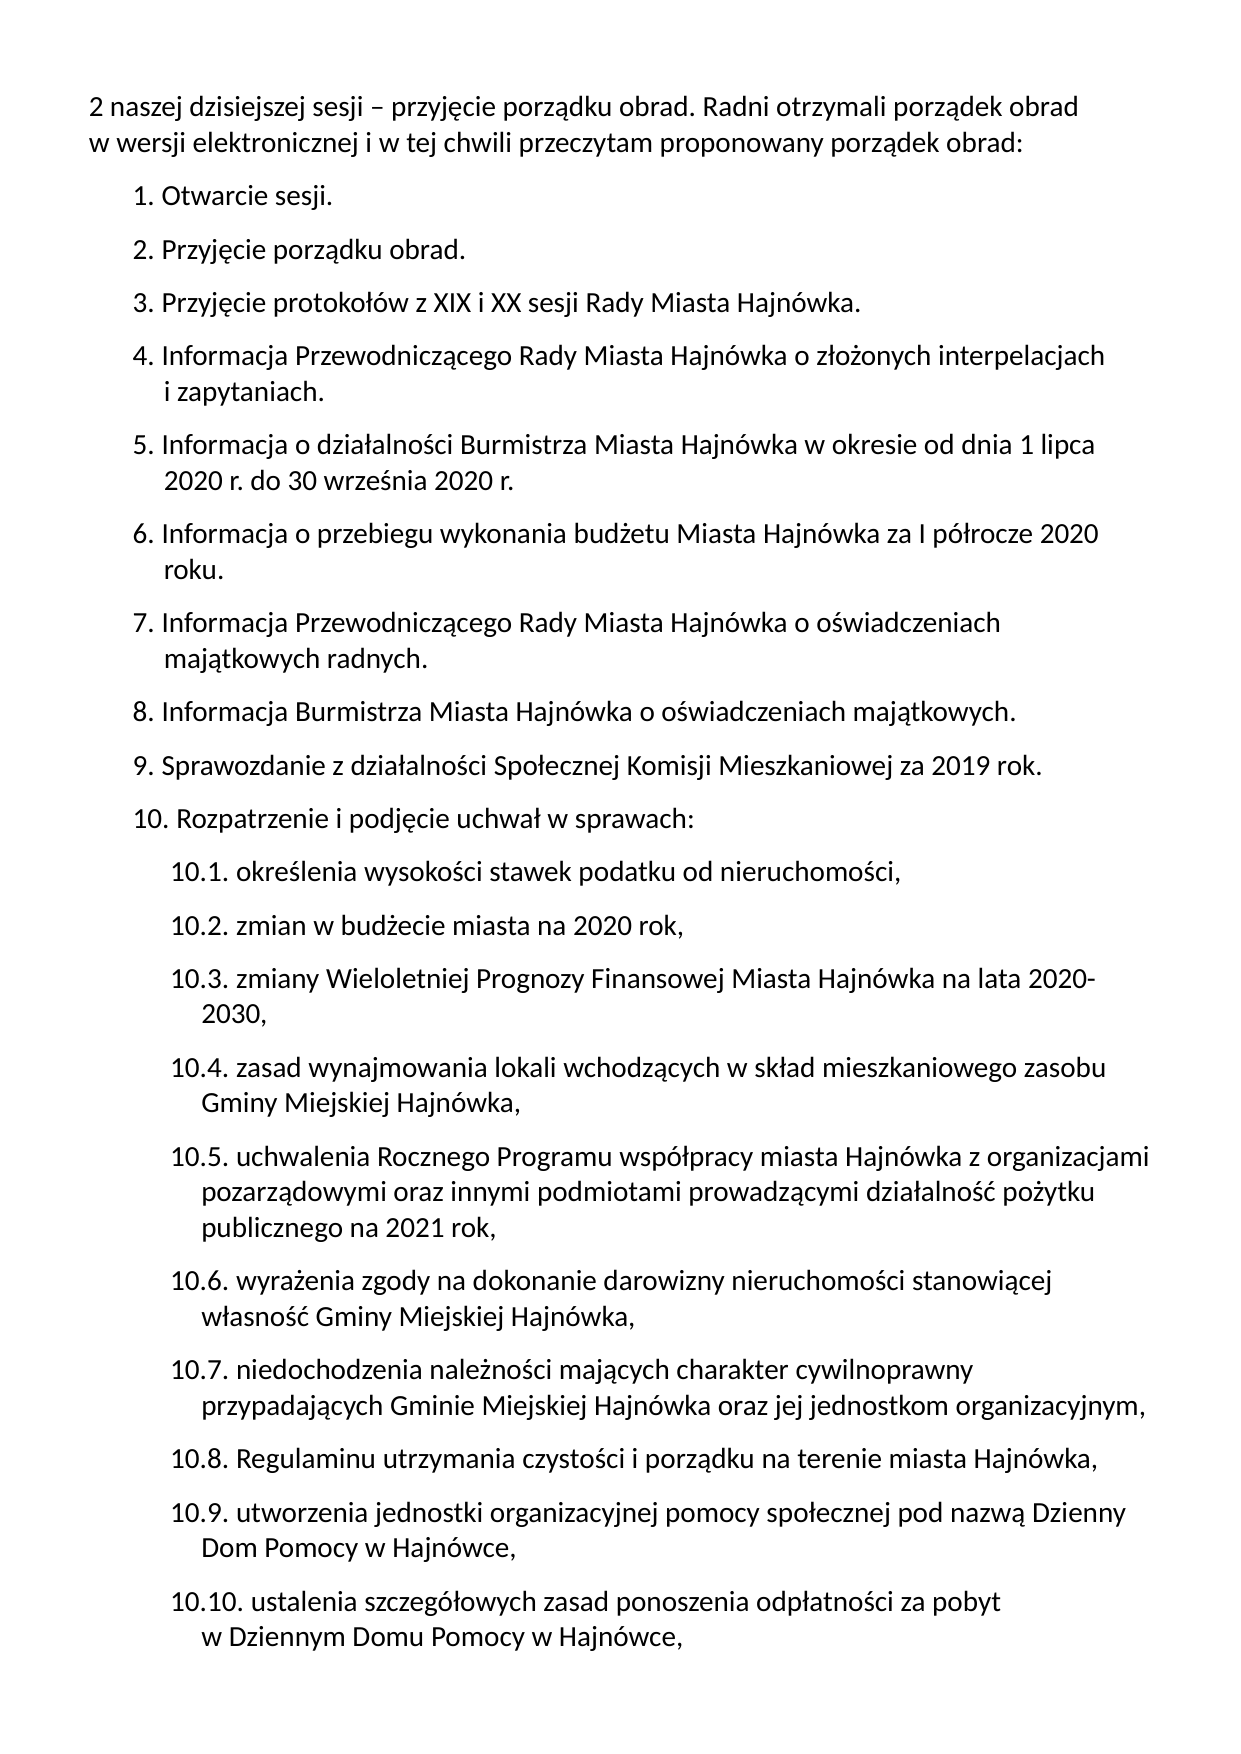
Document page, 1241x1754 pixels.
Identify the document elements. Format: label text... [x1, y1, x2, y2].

list wyrażenia zgody na dokonanie darowizny nieruchomości stanowiącej własność Gminy Miejskiej Hajnówka, [163, 1262, 1152, 1334]
list ustalenia szczegółowych zasad ponoszenia odpłatności za pobyt w Dziennym Domu Pomocy w Hajnówce, [163, 1583, 1152, 1654]
list Regulaminu utrzymania czystości i porządku na terenie miasta Hajnówka, [163, 1440, 1152, 1476]
list uchwalenia Rocznego Programu współpracy miasta Hajnówka z organizacjami pozarządowymi oraz innymi podmiotami prowadzącymi działalność pożytku publicznego na 2021 rok, [163, 1138, 1152, 1245]
list niedochodzenia należności mających charakter cywilnoprawny przypadających Gminie Miejskiej Hajnówka oraz jej jednostkom organizacyjnym, [163, 1351, 1152, 1423]
list Informacja Przewodniczącego Rady Miasta Hajnówka o złożonych interpelacjach i zapytaniach. [126, 337, 1152, 409]
list Przyjęcie protokołów z XIX i XX sesji Rady Miasta Hajnówka. [126, 284, 1152, 320]
text 2 naszej dzisiejszej sesji – przyjęcie porządku obrad. Radni otrzymali porządek obrad w wersji elektronicznej i w tej chwili przeczytam proponowany porządek obrad: [88, 88, 1152, 160]
list utworzenia jednostki organizacyjnej pomocy społecznej pod nazwą Dzienny Dom Pomocy w Hajnówce, [163, 1494, 1152, 1565]
list Przyjęcie porządku obrad. [126, 231, 1152, 266]
list Otwarcie sesji. [126, 177, 1152, 213]
list określenia wysokości stawek podatku od nieruchomości, [163, 853, 1152, 889]
list zmiany Wieloletniej Prognozy Finansowej Miasta Hajnówka na lata 2020-2030, [163, 960, 1152, 1031]
list Informacja o przebiegu wykonania budżetu Miasta Hajnówka za I półrocze 2020 roku. [126, 515, 1152, 587]
list Informacja Burmistrza Miasta Hajnówka o oświadczeniach majątkowych. [126, 693, 1152, 729]
list zmian w budżecie miasta na 2020 rok, [163, 907, 1152, 942]
list zasad wynajmowania lokali wchodzących w skład mieszkaniowego zasobu Gminy Miejskiej Hajnówka, [163, 1049, 1152, 1120]
list Sprawozdanie z działalności Społecznej Komisji Mieszkaniowej za 2019 rok. [126, 747, 1152, 782]
list Rozpatrzenie i podjęcie uchwał w sprawach: [126, 800, 1152, 836]
list Informacja o działalności Burmistrza Miasta Hajnówka w okresie od dnia 1 lipca 2020 r. do 30 września 2020 r. [126, 426, 1152, 498]
list Informacja Przewodniczącego Rady Miasta Hajnówka o oświadczeniach majątkowych radnych. [126, 604, 1152, 676]
